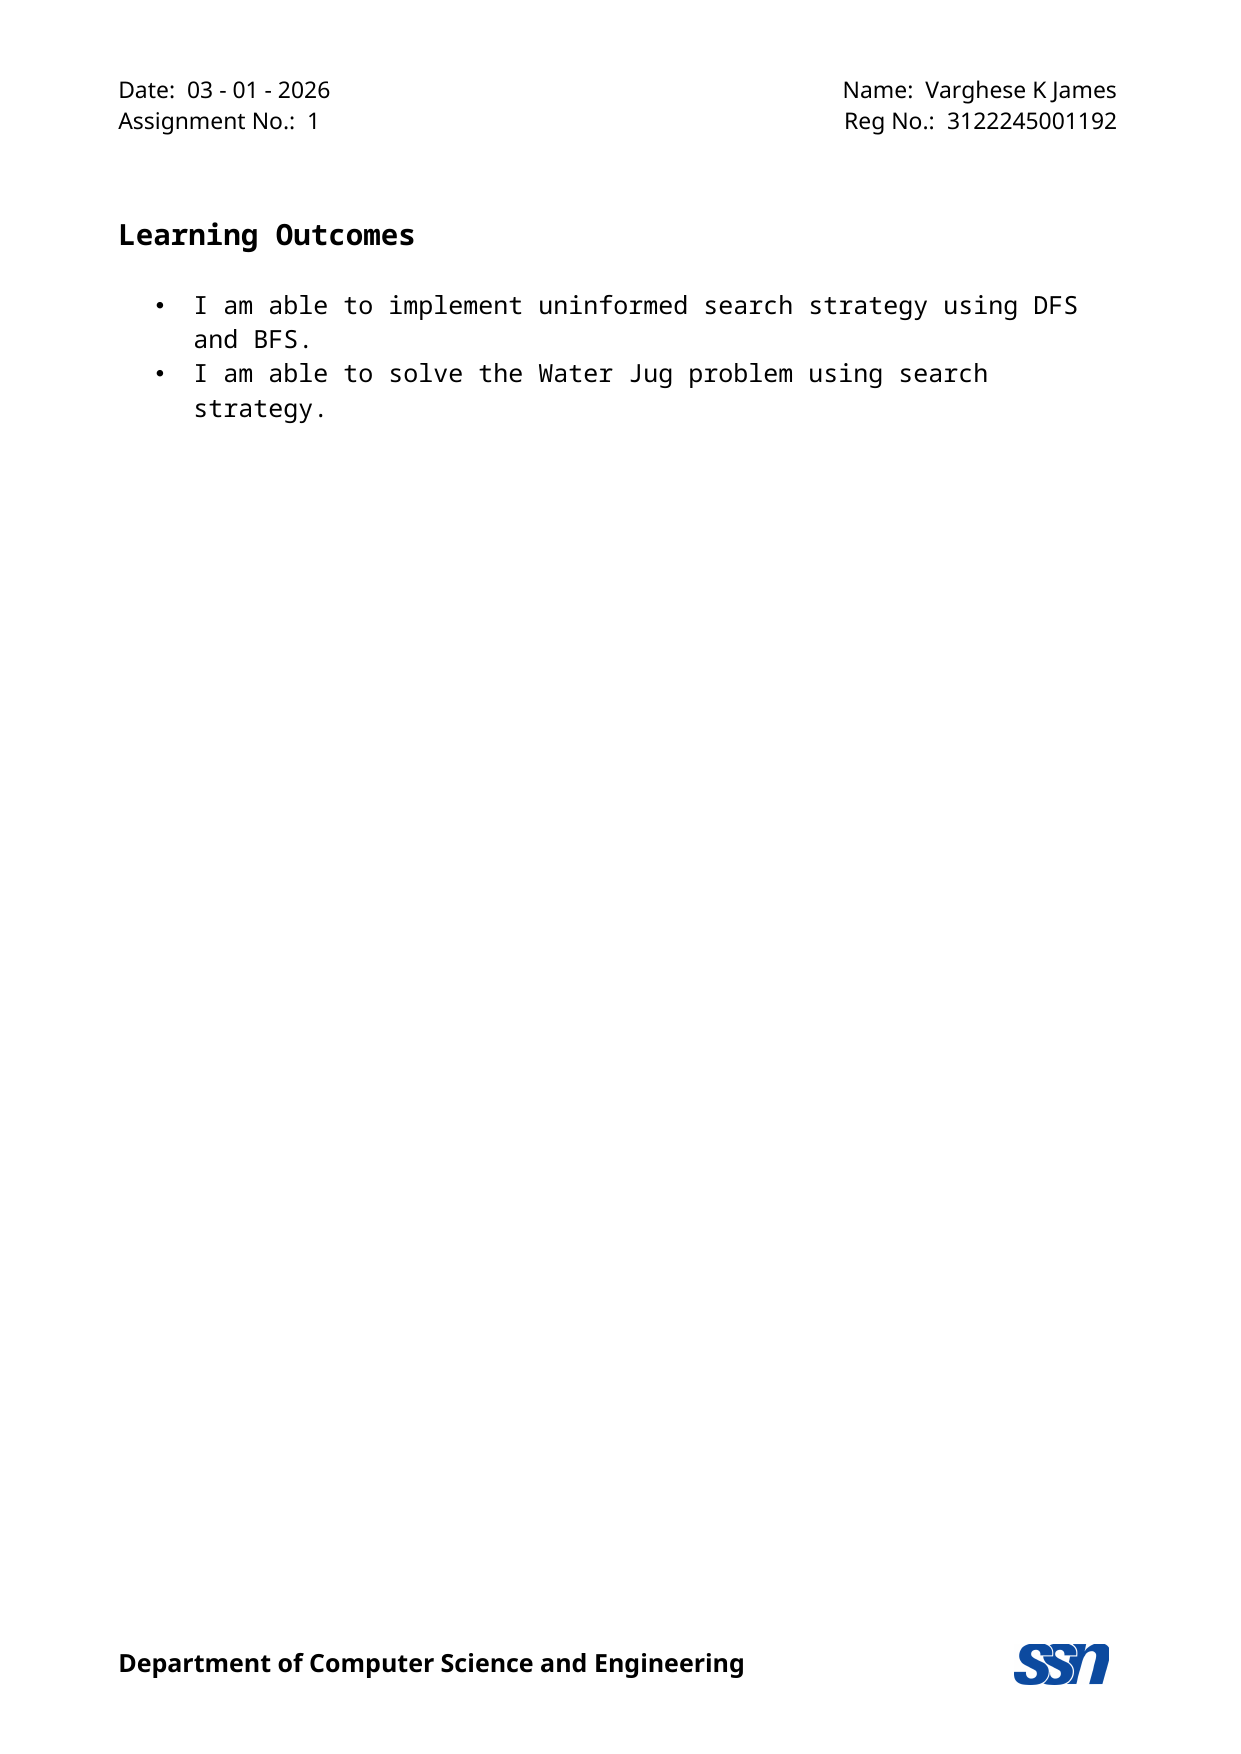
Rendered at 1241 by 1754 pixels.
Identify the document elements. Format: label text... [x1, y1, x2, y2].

picture [1014, 1644, 1109, 1685]
subtitle Learning Outcomes [118, 214, 1122, 254]
list I am able to solve the Water Jug problem using search strategy. [156, 356, 1122, 424]
list I am able to implement uninformed search strategy using DFS and BFS. [156, 288, 1122, 356]
